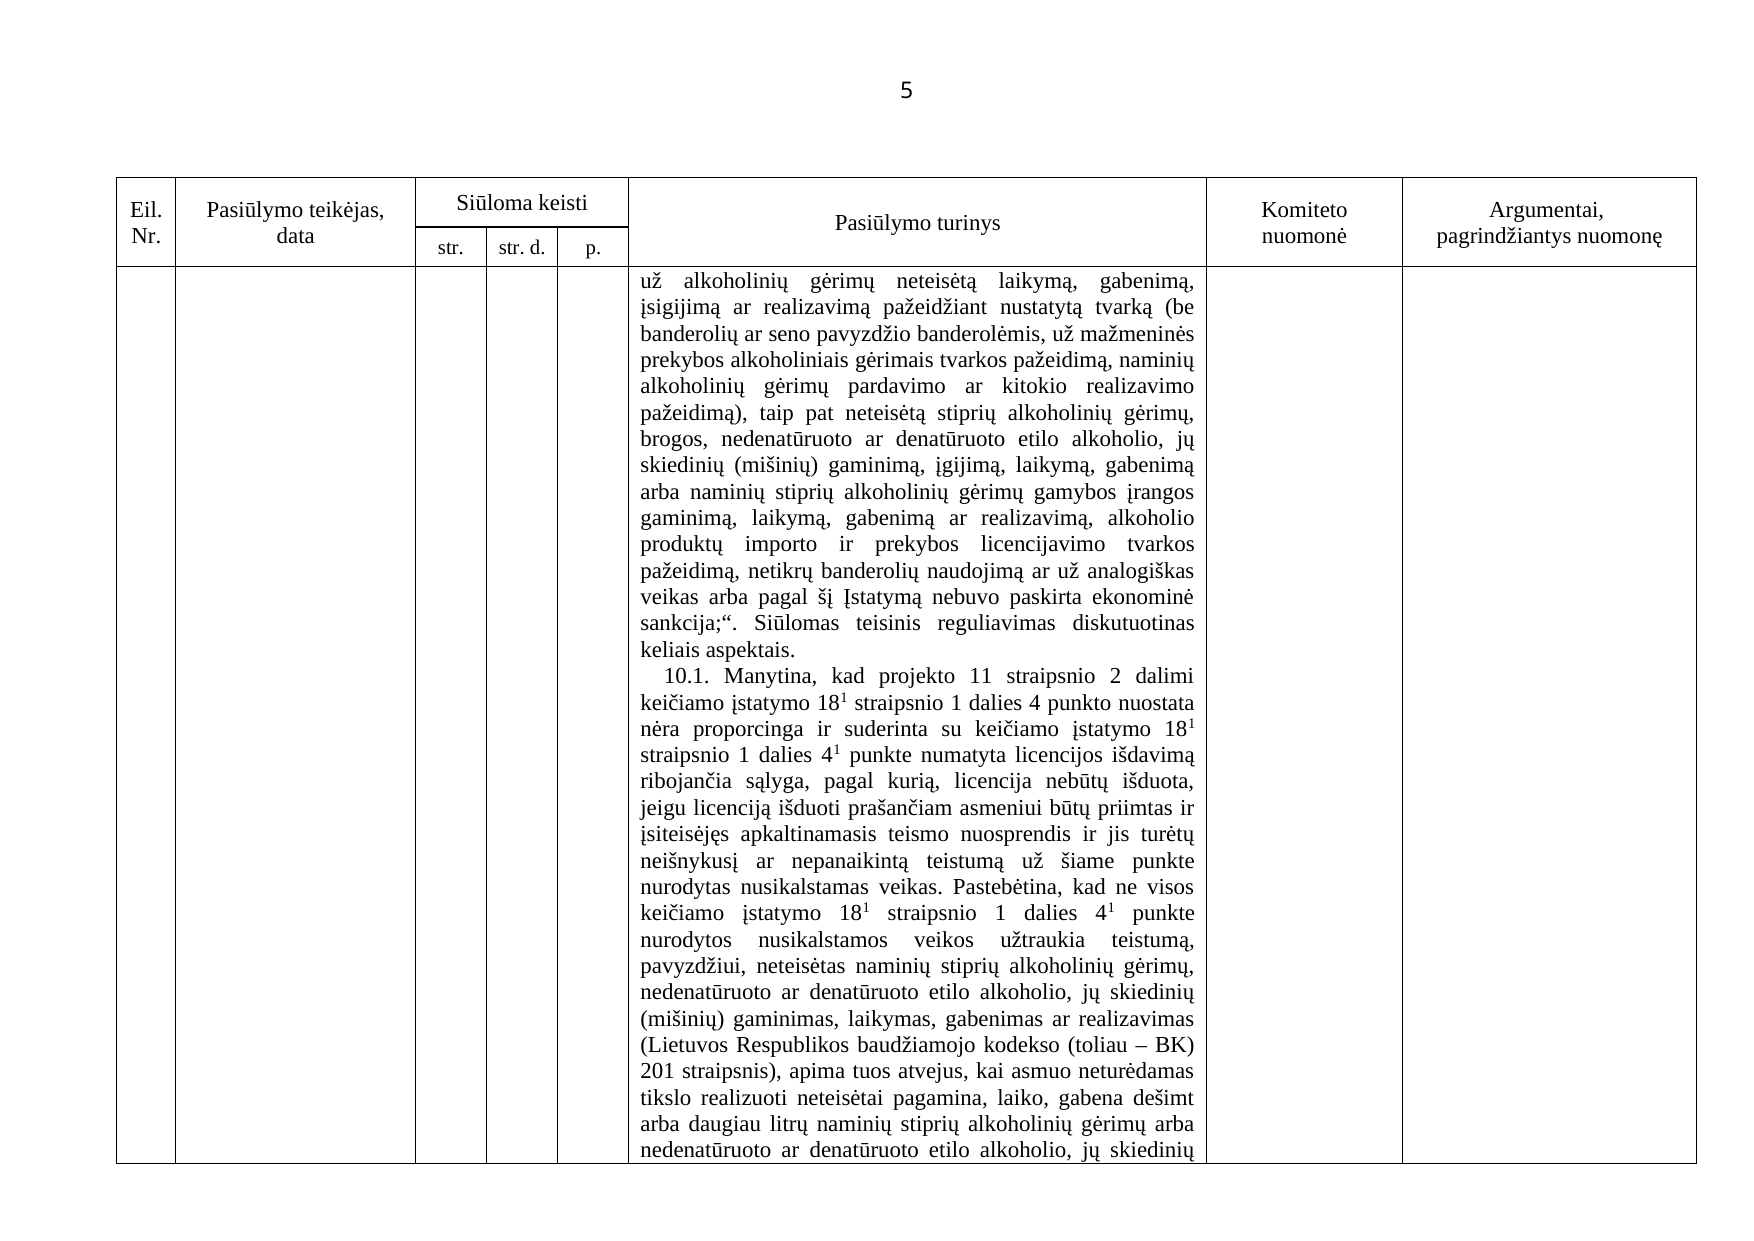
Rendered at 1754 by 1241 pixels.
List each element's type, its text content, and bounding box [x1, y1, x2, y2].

table_header Komiteto nuomonė [1207, 178, 1402, 266]
table_cell p. [558, 228, 628, 266]
table_cell str. [416, 228, 486, 266]
table_cell [117, 267, 175, 1163]
table_cell [176, 267, 415, 1163]
table_header Argumentai, pagrindžiantys nuomonę [1403, 178, 1696, 266]
table_cell už alkoholinių gėrimų neteisėtą laikymą, gabenimą, įsigijimą ar realizavimą pažeidžiant nustatytą tvarką (be banderolių ar seno pavyzdžio banderolėmis, už mažmeninės prekybos alkoholiniais gėrimais tvarkos pažeidimą, naminių alkoholinių gėrimų pardavimo ar kitokio realizavimo pažeidimą), taip pat neteisėtą stiprių alkoholinių gėrimų, brogos, nedenatūruoto ar denatūruoto etilo alkoholio, jų skiedinių (mišinių) gaminimą, įgijimą, laikymą, gabenimą arba naminių stiprių alkoholinių gėrimų gamybos įrangos gaminimą, laikymą, gabenimą ar realizavimą, alkoholio produktų importo ir prekybos licencijavimo tvarkos pažeidimą, netikrų banderolių naudojimą ar už analogiškas veikas arba pagal šį Įstatymą nebuvo paskirta ekonominė sankcija;“. Siūlomas teisinis reguliavimas diskutuotinas keliais aspektais. 10.1. Manytina, kad projekto 11 straipsnio 2 dalimi keičiamo įstatymo 181 straipsnio 1 dalies 4 punkto nuostata nėra proporcinga ir suderinta su keičiamo įstatymo 181 straipsnio 1 dalies 41 punkte numatyta licencijos išdavimą ribojančia sąlyga, pagal kurią, licencija nebūtų išduota, jeigu licenciją išduoti prašančiam asmeniui būtų priimtas ir įsiteisėjęs apkaltinamasis teismo nuosprendis ir jis turėtų neišnykusį ar nepanaikintą teistumą už šiame punkte nurodytas nusikalstamas veikas. Pastebėtina, kad ne visos keičiamo įstatymo 181 straipsnio 1 dalies 41 punkte nurodytos nusikalstamos veikos užtraukia teistumą, pavyzdžiui, neteisėtas naminių stiprių alkoholinių gėrimų, nedenatūruoto ar denatūruoto etilo alkoholio, jų skiedinių (mišinių) gaminimas, laikymas, gabenimas ar realizavimas (Lietuvos Respublikos baudžiamojo kodekso (toliau – BK) 201 straipsnis), apima tuos atvejus, kai asmuo neturėdamas tikslo realizuoti neteisėtai pagamina, laiko, gabena dešimt arba daugiau litrų naminių stiprių alkoholinių gėrimų arba nedenatūruoto ar denatūruoto etilo alkoholio, jų skiedinių [629, 267, 1206, 1163]
table_cell str. d. [487, 228, 557, 266]
table_header Pasiūlymo turinys [629, 178, 1206, 266]
table_cell [558, 267, 628, 1163]
table_header Eil. Nr. [117, 178, 175, 266]
table_header Siūloma keisti [416, 178, 628, 226]
table_header Pasiūlymo teikėjas, data [176, 178, 415, 266]
table_cell [416, 267, 486, 1163]
table_cell [1403, 267, 1696, 1163]
table_cell [1207, 267, 1402, 1163]
table_cell [487, 267, 557, 1163]
